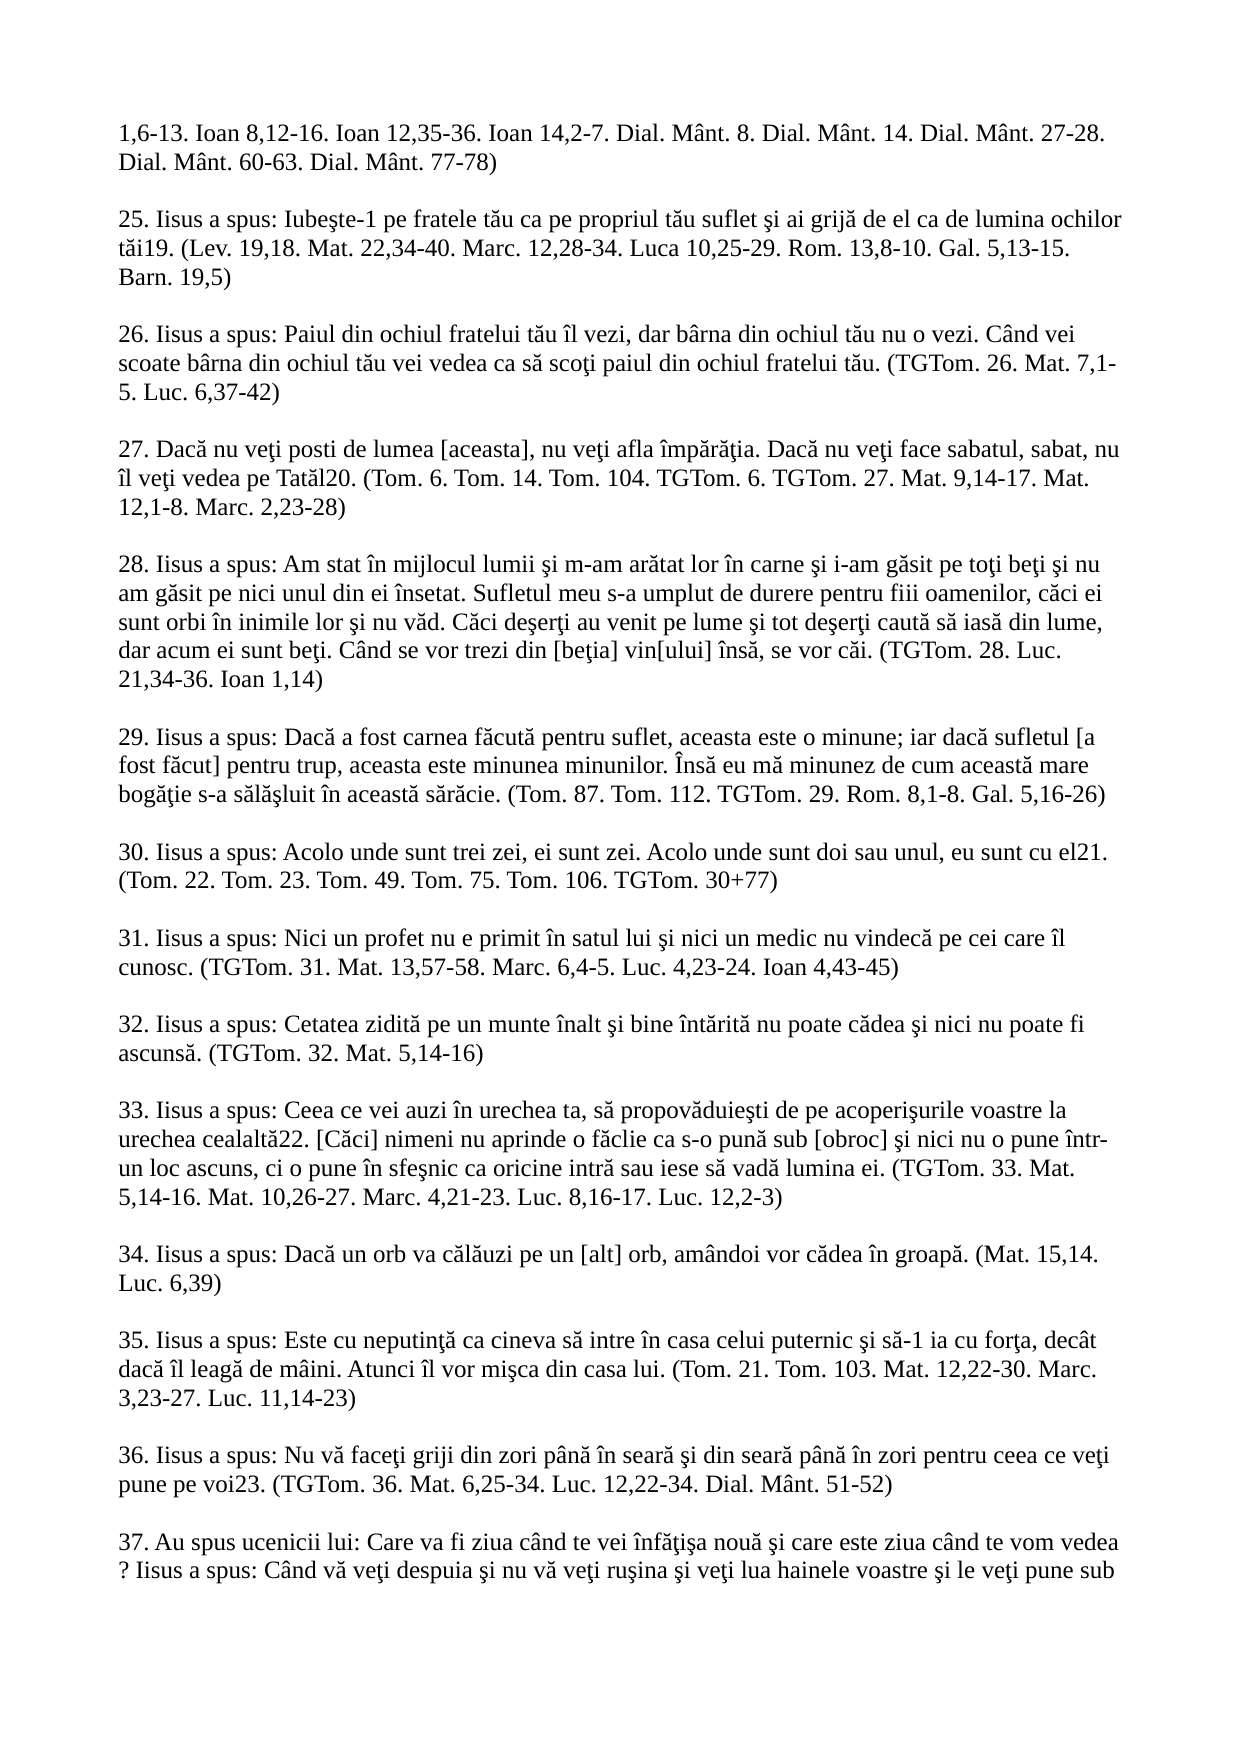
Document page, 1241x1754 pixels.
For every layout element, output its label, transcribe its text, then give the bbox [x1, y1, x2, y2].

text 32. Iisus a spus: Cetatea zidită pe un munte înalt şi bine întărită nu poate cădea şi nici nu poate fi ascunsă. (TGTom. 32. Mat. 5,14-16) [118, 1009, 1122, 1067]
text 33. Iisus a spus: Ceea ce vei auzi în urechea ta, să propovăduieşti de pe acoperişurile voastre la urechea cealaltă22. [Căci] nimeni nu aprinde o făclie ca s-o pună sub [obroc] şi nici nu o pune într-un loc ascuns, ci o pune în sfeşnic ca oricine intră sau iese să vadă lumina ei. (TGTom. 33. Mat. 5,14-16. Mat. 10,26-27. Marc. 4,21-23. Luc. 8,16-17. Luc. 12,2-3) [118, 1096, 1122, 1211]
text 34. Iisus a spus: Dacă un orb va călăuzi pe un [alt] orb, amândoi vor cădea în groapă. (Mat. 15,14. Luc. 6,39) [118, 1239, 1122, 1297]
text 35. Iisus a spus: Este cu neputinţă ca cineva să intre în casa celui puternic şi să-1 ia cu forţa, decât dacă îl leagă de mâini. Atunci îl vor mişca din casa lui. (Tom. 21. Tom. 103. Mat. 12,22-30. Marc. 3,23-27. Luc. 11,14-23) [118, 1326, 1122, 1412]
text 25. Iisus a spus: Iubeşte-1 pe fratele tău ca pe propriul tău suflet şi ai grijă de el ca de lumina ochilor tăi19. (Lev. 19,18. Mat. 22,34-40. Marc. 12,28-34. Luca 10,25-29. Rom. 13,8-10. Gal. 5,13-15. Barn. 19,5) [118, 204, 1122, 291]
text 37. Au spus ucenicii lui: Care va fi ziua când te vei înfăţişa nouă şi care este ziua când te vom vedea ? Iisus a spus: Când vă veţi despuia şi nu vă veţi ruşina şi veţi lua hainele voastre şi le veţi pune sub [118, 1527, 1122, 1584]
text 1,6-13. Ioan 8,12-16. Ioan 12,35-36. Ioan 14,2-7. Dial. Mânt. 8. Dial. Mânt. 14. Dial. Mânt. 27-28. Dial. Mânt. 60-63. Dial. Mânt. 77-78) [118, 118, 1122, 176]
text 31. Iisus a spus: Nici un profet nu e primit în satul lui şi nici un medic nu vindecă pe cei care îl cunosc. (TGTom. 31. Mat. 13,57-58. Marc. 6,4-5. Luc. 4,23-24. Ioan 4,43-45) [118, 923, 1122, 981]
text 30. Iisus a spus: Acolo unde sunt trei zei, ei sunt zei. Acolo unde sunt doi sau unul, eu sunt cu el21. (Tom. 22. Tom. 23. Tom. 49. Tom. 75. Tom. 106. TGTom. 30+77) [118, 837, 1122, 894]
text 28. Iisus a spus: Am stat în mijlocul lumii şi m-am arătat lor în carne şi i-am găsit pe toţi beţi şi nu am găsit pe nici unul din ei însetat. Sufletul meu s-a umplut de durere pentru fiii oamenilor, căci ei sunt orbi în inimile lor şi nu văd. Căci deşerţi au venit pe lume şi tot deşerţi caută să iasă din lume, dar acum ei sunt beţi. Când se vor trezi din [beţia] vin[ului] însă, se vor căi. (TGTom. 28. Luc. 21,34-36. Ioan 1,14) [118, 549, 1122, 693]
text 29. Iisus a spus: Dacă a fost carnea făcută pentru suflet, aceasta este o minune; iar dacă sufletul [a fost făcut] pentru trup, aceasta este minunea minunilor. Însă eu mă minunez de cum această mare bogăţie s-a sălăşluit în această sărăcie. (Tom. 87. Tom. 112. TGTom. 29. Rom. 8,1-8. Gal. 5,16-26) [118, 722, 1122, 808]
text 27. Dacă nu veţi posti de lumea [aceasta], nu veţi afla împărăţia. Dacă nu veţi face sabatul, sabat, nu îl veţi vedea pe Tatăl20. (Tom. 6. Tom. 14. Tom. 104. TGTom. 6. TGTom. 27. Mat. 9,14-17. Mat. 12,1-8. Marc. 2,23-28) [118, 434, 1122, 521]
text 36. Iisus a spus: Nu vă faceţi griji din zori până în seară şi din seară până în zori pentru ceea ce veţi pune pe voi23. (TGTom. 36. Mat. 6,25-34. Luc. 12,22-34. Dial. Mânt. 51-52) [118, 1441, 1122, 1498]
text 26. Iisus a spus: Paiul din ochiul fratelui tău îl vezi, dar bârna din ochiul tău nu o vezi. Când vei scoate bârna din ochiul tău vei vedea ca să scoţi paiul din ochiul fratelui tău. (TGTom. 26. Mat. 7,1-5. Luc. 6,37-42) [118, 319, 1122, 406]
